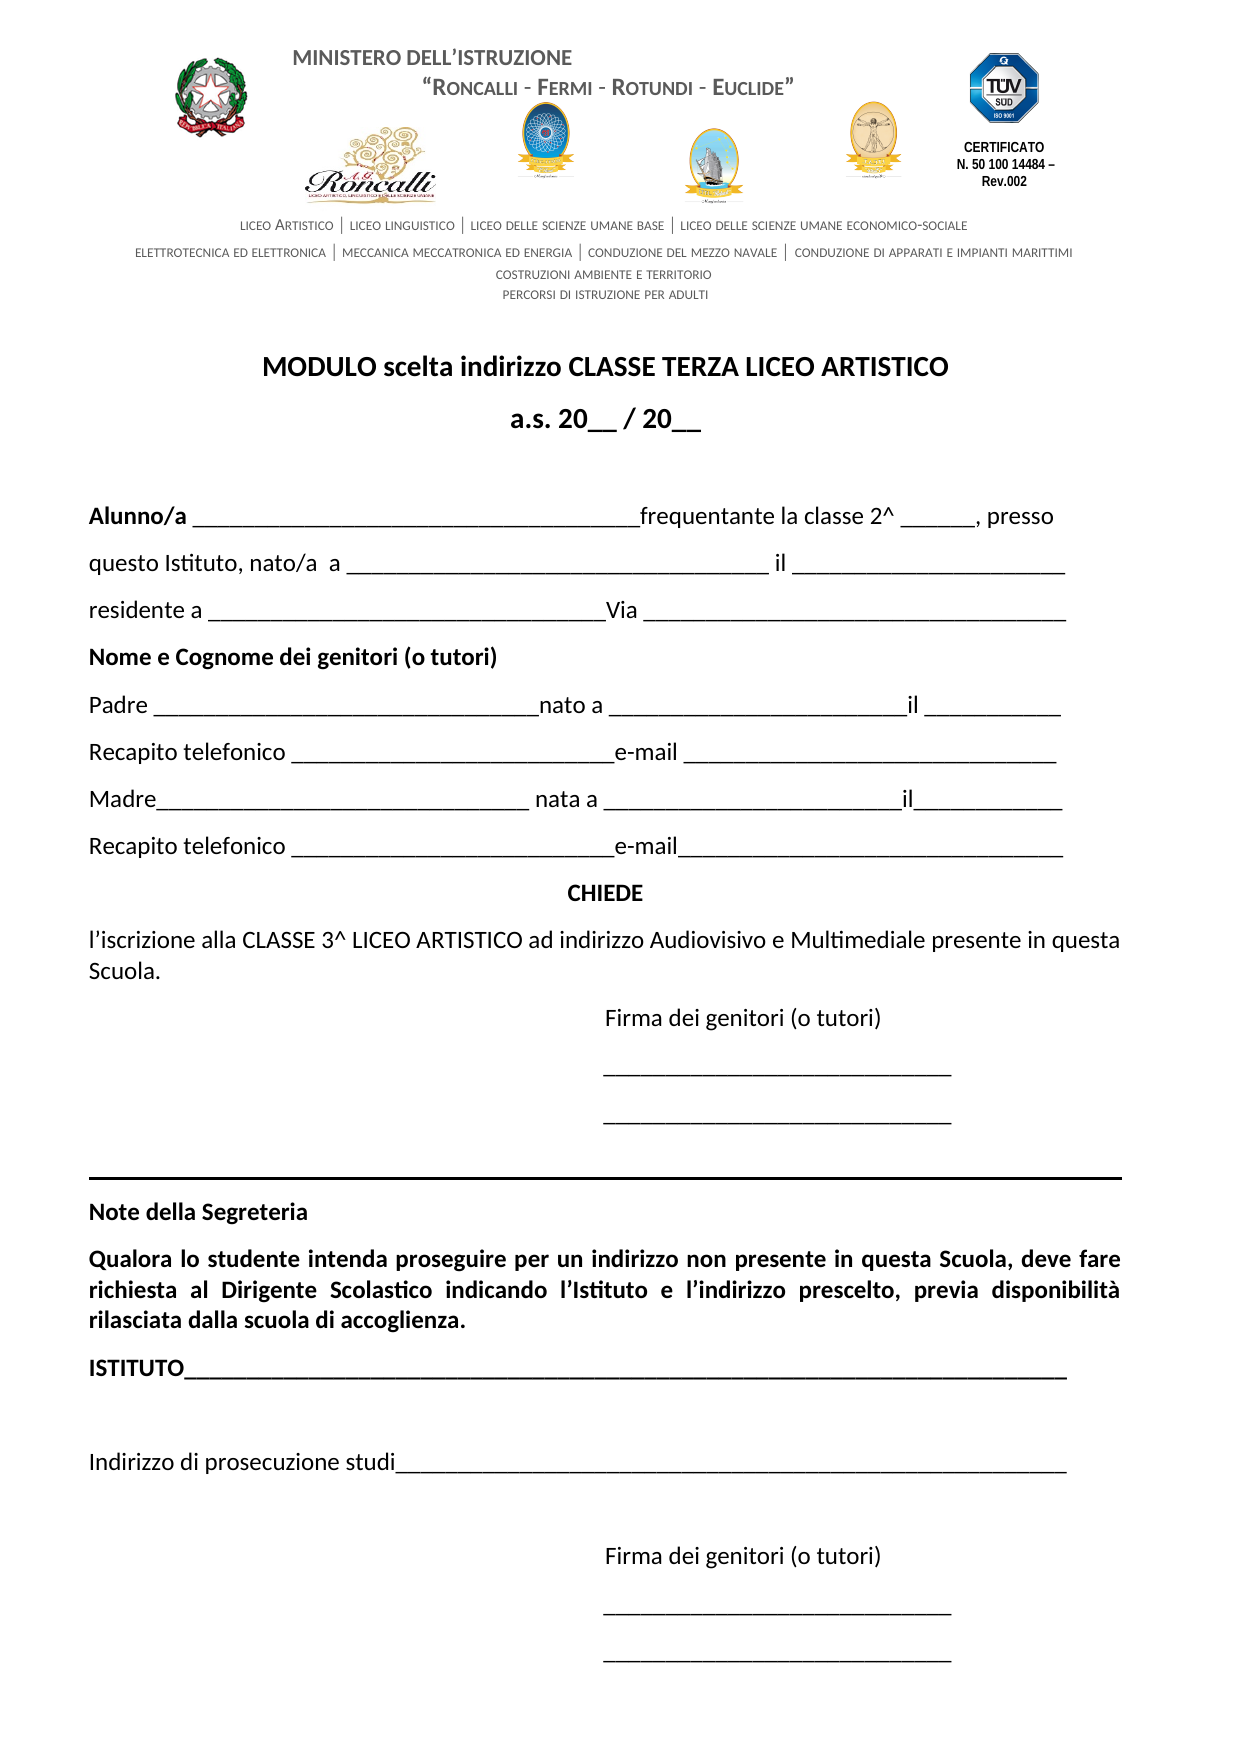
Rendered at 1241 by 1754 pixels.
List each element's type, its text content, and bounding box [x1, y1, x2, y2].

text Madre______________________________ nata a ________________________il____________ [89, 783, 1122, 814]
text [148, 46, 282, 166]
text MINISTERO DELL’ISTRUZIONE [89, 43, 1122, 71]
text [89, 71, 147, 101]
text Note della Segreteria [89, 1196, 1122, 1227]
text a.s. 20__ / 20__ [89, 401, 1122, 436]
text Recapito telefonico __________________________e-mail_______________________________ [89, 830, 1122, 861]
text ____________________________ [89, 1635, 1122, 1665]
text Nome e Cognome dei genitori (o tutori) [89, 642, 1122, 672]
text Qualora lo studente intenda proseguire per un indirizzo non presente in questa Scuola, deve fare richiesta al Dirigente Scolastico indicando l’Istituto e l’indirizzo prescelto, previa disponibilità rilasciata dalla scuola di accoglienza. [89, 1243, 1122, 1335]
text Padre _______________________________nato a ________________________il ___________ [89, 689, 1122, 719]
text ____________________________ [89, 1097, 1122, 1127]
table_header [199, 101, 450, 214]
text elettrotecnica ed elettronica │ meccanica meccatronica ed energia │ conduzione del mezzo navale │ conduzione di apparati e impianti marittimi [89, 235, 1122, 263]
text CHIEDE [89, 877, 1122, 908]
text residente a ________________________________Via __________________________________ [89, 594, 1122, 625]
text [923, 46, 1085, 215]
text costruzioni ambiente e territorio [89, 263, 1122, 283]
text MODULO scelta indirizzo CLASSE TERZA LICEO ARTISTICO [89, 348, 1122, 384]
text percorsi di istruzione per adulti [89, 283, 1122, 303]
text ____________________________ [89, 1049, 1122, 1080]
table_header [450, 101, 642, 214]
text “Roncalli - Fermi - Rotundi - Euclide” [283, 71, 922, 101]
text l’iscrizione alla CLASSE 3^ LICEO ARTISTICO ad indirizzo Audiovisivo e Multimediale presente in questa Scuola. [89, 925, 1122, 986]
text Firma dei genitori (o tutori) [89, 1541, 1122, 1571]
text Indirizzo di prosecuzione studi______________________________________________________ [89, 1446, 1122, 1477]
table_header [834, 101, 922, 214]
text [1086, 71, 1122, 101]
text liceo Artistico │ liceo linguistico │ liceo delle scienze umane base │ liceo delle scienze umane economico-sociale [89, 214, 1122, 235]
text Recapito telefonico __________________________e-mail ______________________________ [89, 736, 1122, 766]
text CERTIFICATO N. 50 100 14484 – Rev.002 [938, 139, 1070, 189]
text questo Istituto, nato/a a __________________________________ il ______________________ [89, 547, 1122, 578]
text Firma dei genitori (o tutori) [89, 1002, 1122, 1033]
table_header [642, 101, 834, 214]
text Alunno/a ____________________________________frequentante la classe 2^ ______, presso [89, 500, 1122, 531]
text ISTITUTO_______________________________________________________________________ [89, 1352, 1122, 1382]
text ____________________________ [89, 1588, 1122, 1618]
